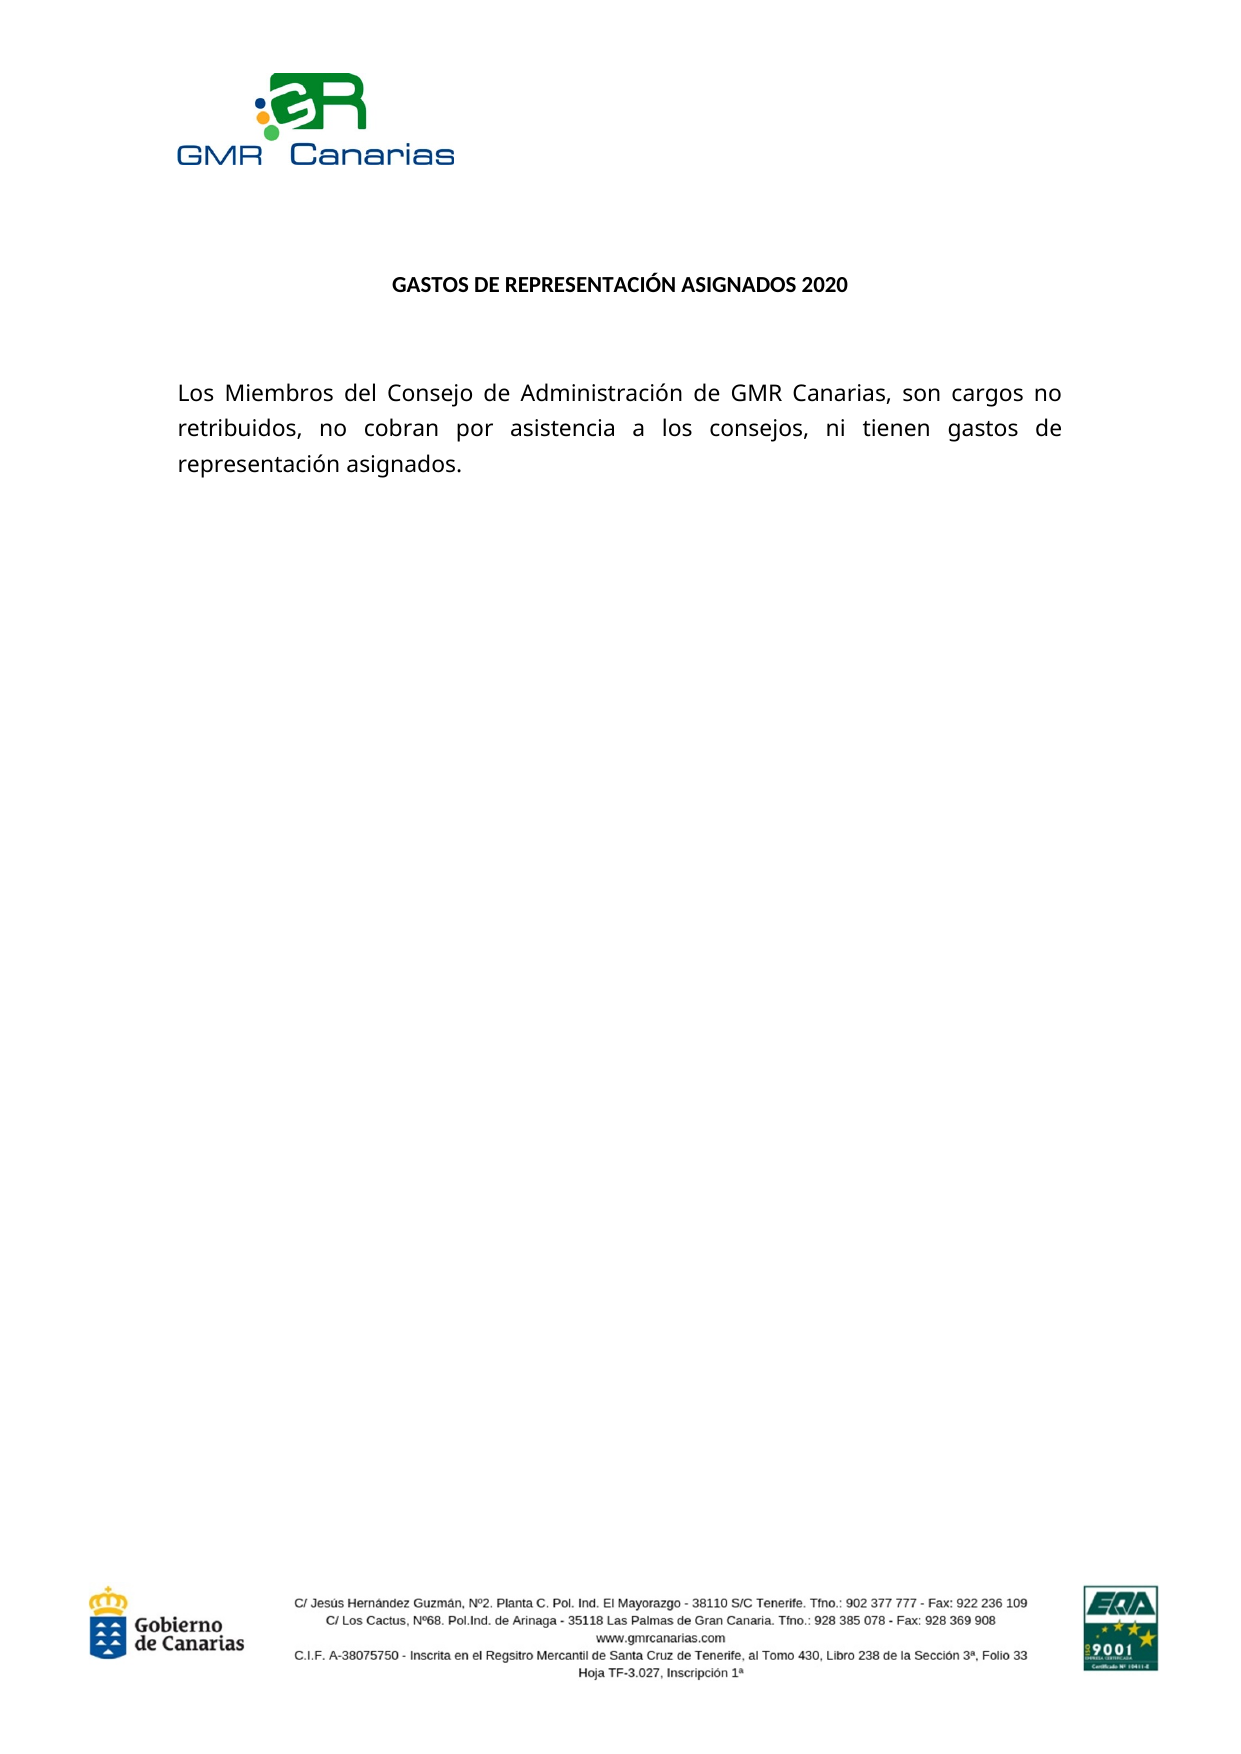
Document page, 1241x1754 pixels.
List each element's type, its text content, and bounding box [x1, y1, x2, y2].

picture [177, 73, 454, 165]
text Los Miembros del Consejo de Administración de GMR Canarias, son cargos no retribuidos, no cobran por asistencia a los consejos, ni tienen gastos de representación asignados. [177, 376, 1063, 479]
text GASTOS DE REPRESENTACIÓN ASIGNADOS 2020 [177, 270, 1063, 298]
picture [88, 1582, 1161, 1681]
